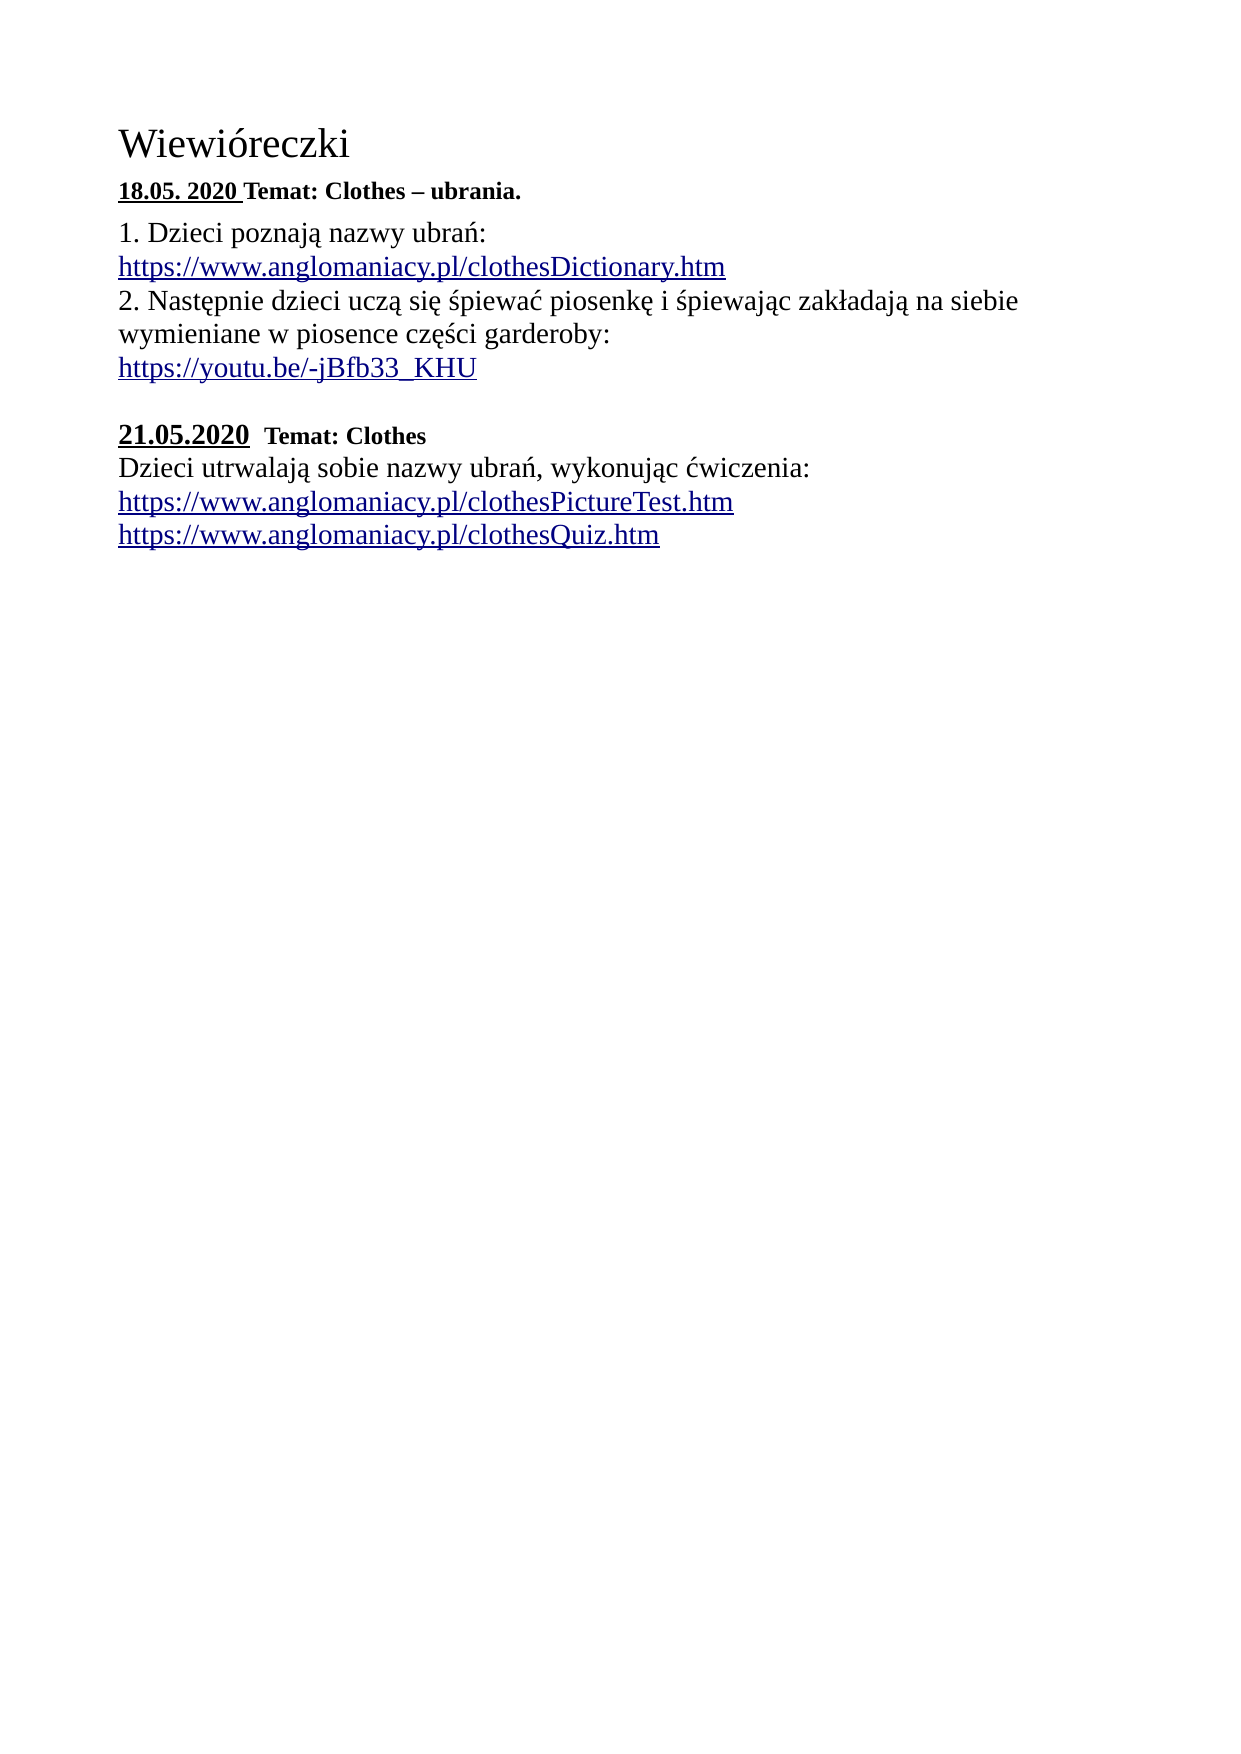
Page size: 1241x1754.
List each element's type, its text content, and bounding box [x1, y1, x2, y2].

text 1. Dzieci poznają nazwy ubrań: https://www.anglomaniacy.pl/clothesDictionary.htm 2. Następnie dzieci uczą się śpiewać piosenkę i śpiewając zakładają na siebie wymieniane w piosence części garderoby: https://youtu.be/-jBfb33_KHU 21.05.2020 Temat: Clothes Dzieci utrwalają sobie nazwy ubrań, wykonując ćwiczenia: https://www.anglomaniacy.pl/clothesPictureTest.htm https://www.anglomaniacy.pl/clothesQuiz.htm [118, 216, 1122, 551]
text Wiewióreczki [118, 118, 1122, 166]
subtitle 18.05. 2020 Temat: Clothes – ubrania. [118, 176, 1122, 205]
